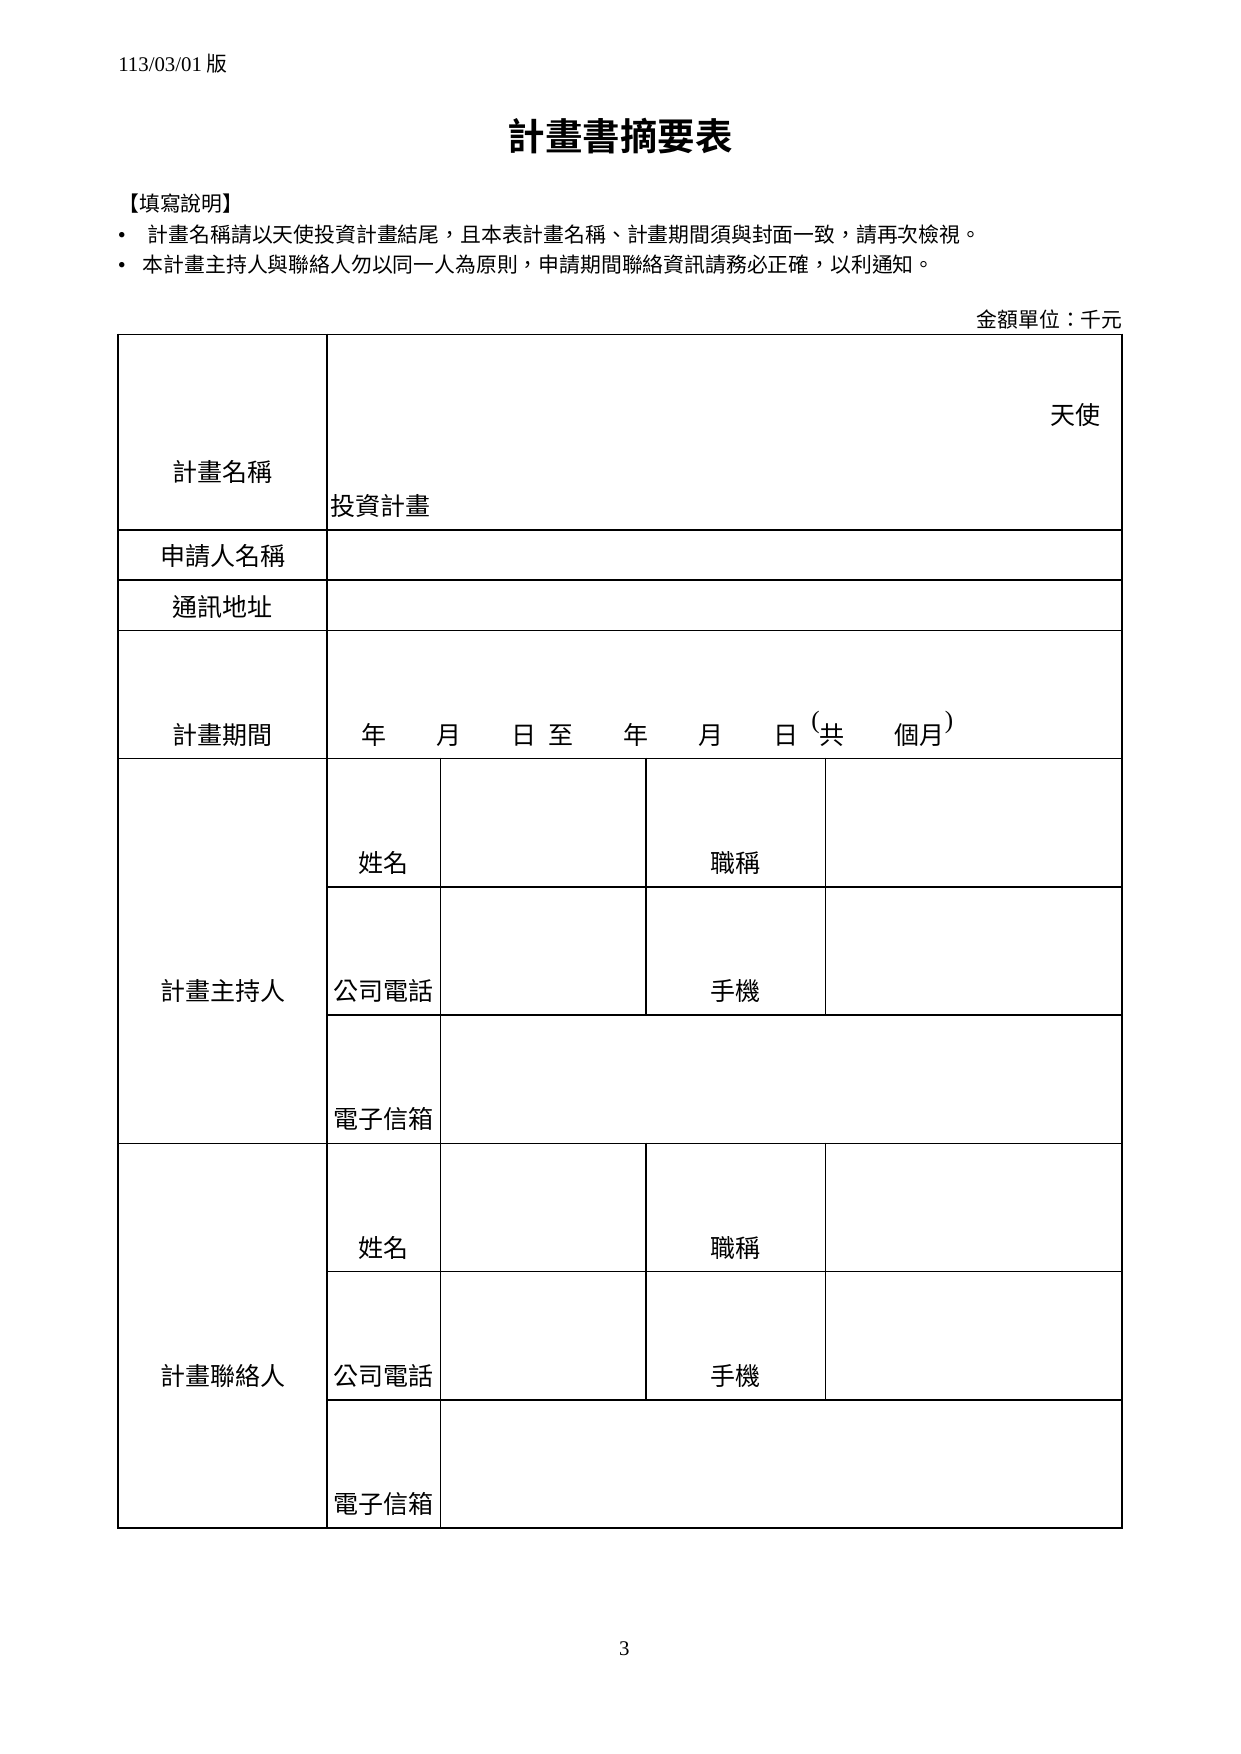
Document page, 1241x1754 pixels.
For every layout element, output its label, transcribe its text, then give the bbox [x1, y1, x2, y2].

table_cell [328, 581, 1121, 629]
table_header 天使投資計畫 [328, 335, 1121, 529]
table_cell [441, 759, 645, 886]
table_cell [826, 1144, 1121, 1271]
table_cell [441, 1272, 645, 1399]
table_cell 手機 [647, 1272, 825, 1399]
table_cell [441, 888, 645, 1014]
table_cell [826, 759, 1121, 886]
text 金額單位：千元 [118, 303, 1122, 333]
table_cell 電子信箱 [328, 1016, 440, 1142]
table_cell [441, 1401, 1121, 1527]
list 本計畫主持人與聯絡人勿以同一人為原則，申請期間聯絡資訊請務必正確，以利通知。 [118, 248, 1231, 278]
table_cell 姓名 [328, 1144, 440, 1271]
table_cell [826, 1272, 1121, 1399]
table_cell [328, 531, 1121, 579]
text 計畫書摘要表 [118, 106, 1122, 161]
table_cell 計畫主持人 [119, 759, 326, 1142]
table_cell [441, 1016, 1121, 1142]
table_cell 年 月 日 至 年 月 日 (共 個月) [328, 631, 1121, 758]
text 【填寫說明】 [118, 188, 1122, 218]
table_cell 職稱 [647, 1144, 825, 1271]
table_cell 公司電話 [328, 888, 440, 1014]
table_cell 姓名 [328, 759, 440, 886]
table_cell 職稱 [647, 759, 825, 886]
table_cell 通訊地址 [119, 581, 326, 629]
table_cell [826, 888, 1121, 1014]
table_cell 電子信箱 [328, 1401, 440, 1527]
table_cell 申請人名稱 [119, 531, 326, 579]
table_cell 公司電話 [328, 1272, 440, 1399]
table_cell 計畫聯絡人 [119, 1144, 326, 1527]
table_cell 手機 [647, 888, 825, 1014]
table_cell 計畫期間 [119, 631, 326, 758]
list 計畫名稱請以天使投資計畫結尾，且本表計畫名稱、計畫期間須與封面一致，請再次檢視。 [118, 218, 1231, 248]
table_header 計畫名稱 [119, 335, 326, 529]
table_cell [441, 1144, 645, 1271]
